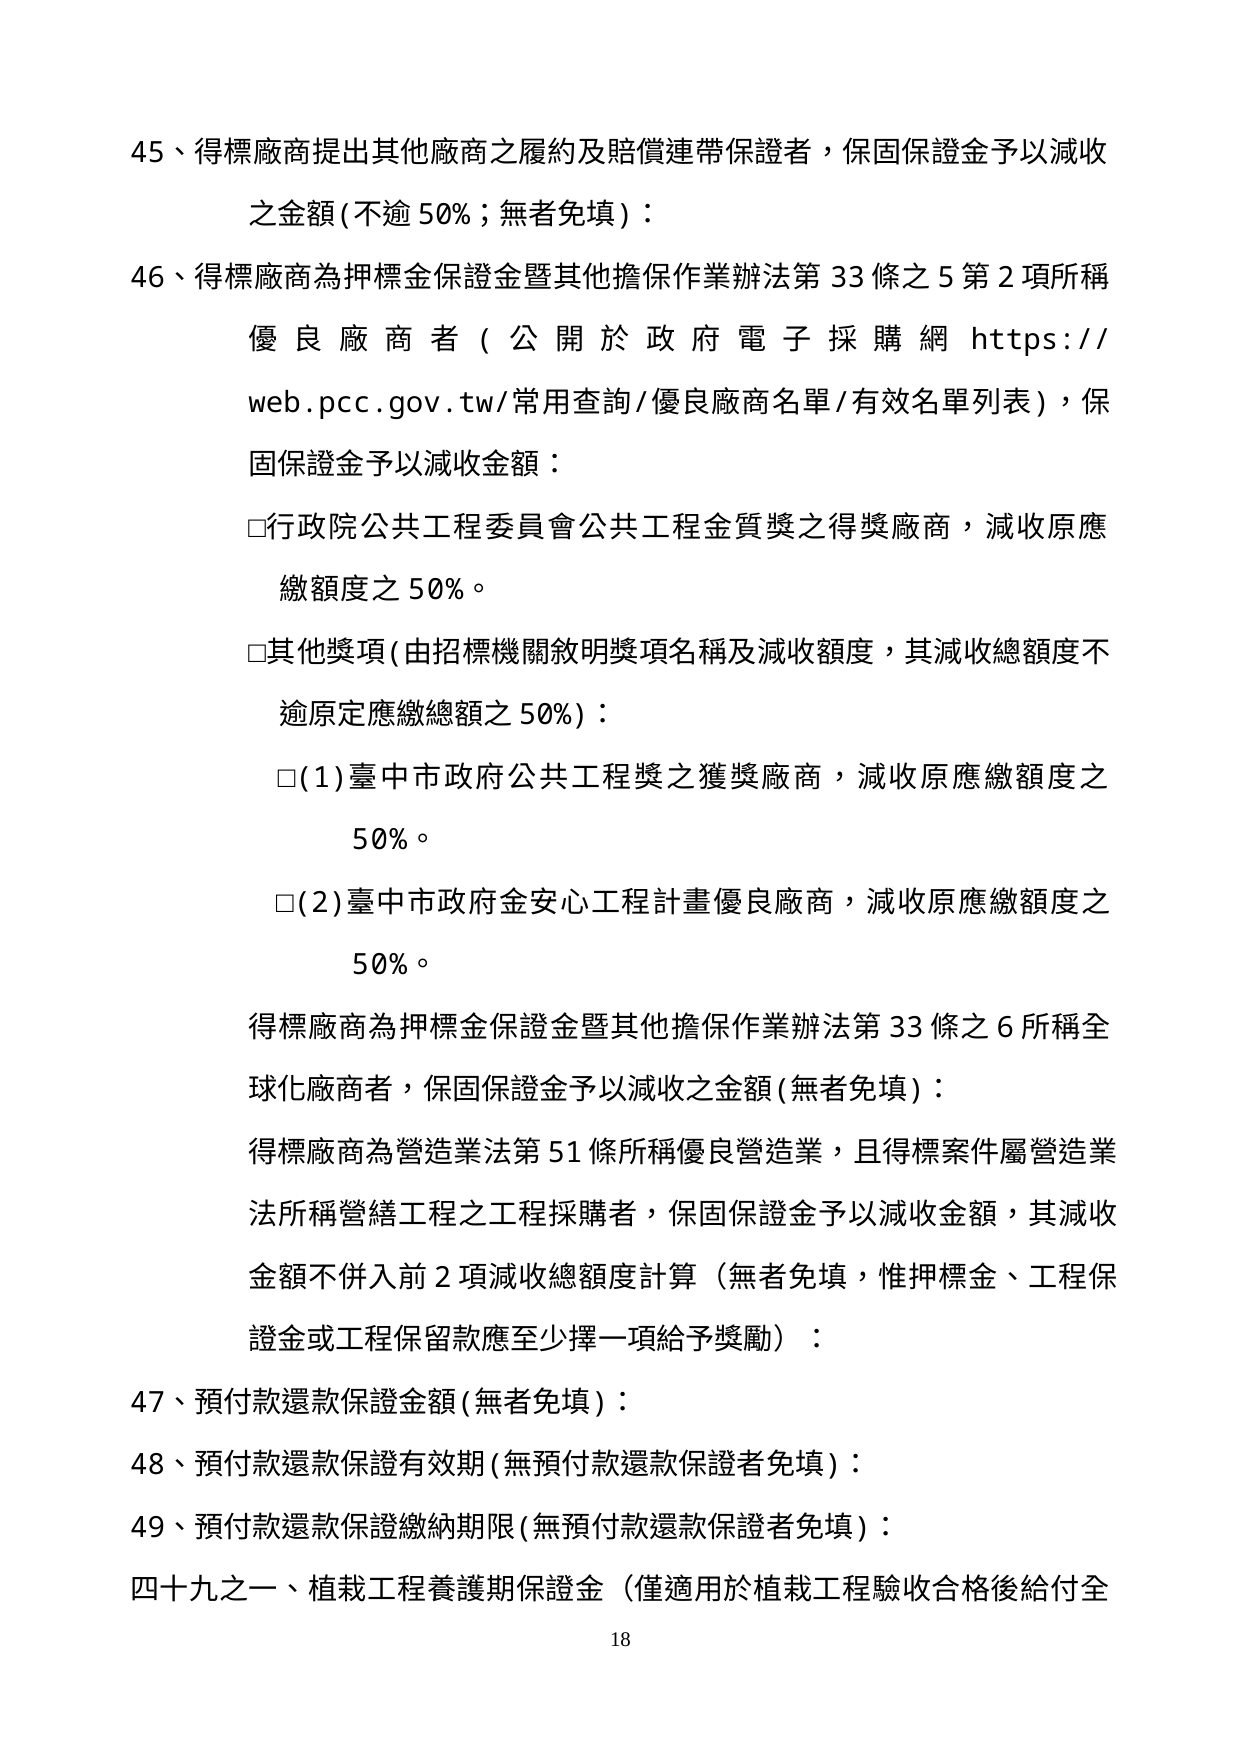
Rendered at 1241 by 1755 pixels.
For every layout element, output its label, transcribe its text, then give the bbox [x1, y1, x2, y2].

list 預付款還款保證繳納期限(無預付款還款保證者免填)： [130, 1483, 1110, 1545]
text 得標廠商為營造業法第51條所稱優良營造業，且得標案件屬營造業法所稱營繕工程之工程採購者，保固保證金予以減收金額，其減收金額不併入前2項減收總額度計算（無者免填，惟押標金、工程保證金或工程保留款應至少擇一項給予獎勵）： [248, 1108, 1117, 1358]
list 得標廠商提出其他廠商之履約及賠償連帶保證者，保固保證金予以減收之金額(不逾50%；無者免填)： [130, 108, 1110, 233]
list 預付款還款保證金額(無者免填)： [130, 1358, 1110, 1420]
text 四十九之一、植栽工程養護期保證金（僅適用於植栽工程驗收合格後給付全部植栽價金之情形）額度為全部植栽價金之＿%（由機關於招標時自行填列；未填列者，為25%），於機關給付全部植栽費用時扣回，作為廠商植栽養護植之擔保，無須另行繳納。 [130, 1545, 1110, 1608]
text □其他獎項(由招標機關敘明獎項名稱及減收額度，其減收總額度不逾原定應繳總額之50%)： [248, 608, 1110, 733]
list 預付款還款保證有效期(無預付款還款保證者免填)： [130, 1420, 1110, 1483]
list 得標廠商為押標金保證金暨其他擔保作業辦法第33條之5第2項所稱優良廠商者(公開於政府電子採購網https://web.pcc.gov.tw/常用查詢/優良廠商名單/有效名單列表)，保固保證金予以減收金額： [130, 233, 1110, 483]
text 得標廠商為押標金保證金暨其他擔保作業辦法第33條之6所稱全球化廠商者，保固保證金予以減收之金額(無者免填)： [248, 983, 1110, 1108]
text □(1)臺中市政府公共工程獎之獲獎廠商，減收原應繳額度之50%。 [278, 733, 1110, 858]
text □行政院公共工程委員會公共工程金質獎之得獎廠商，減收原應繳額度之50%。 [248, 483, 1110, 608]
text □(2)臺中市政府金安心工程計畫優良廠商，減收原應繳額度之50%。 [276, 858, 1110, 983]
